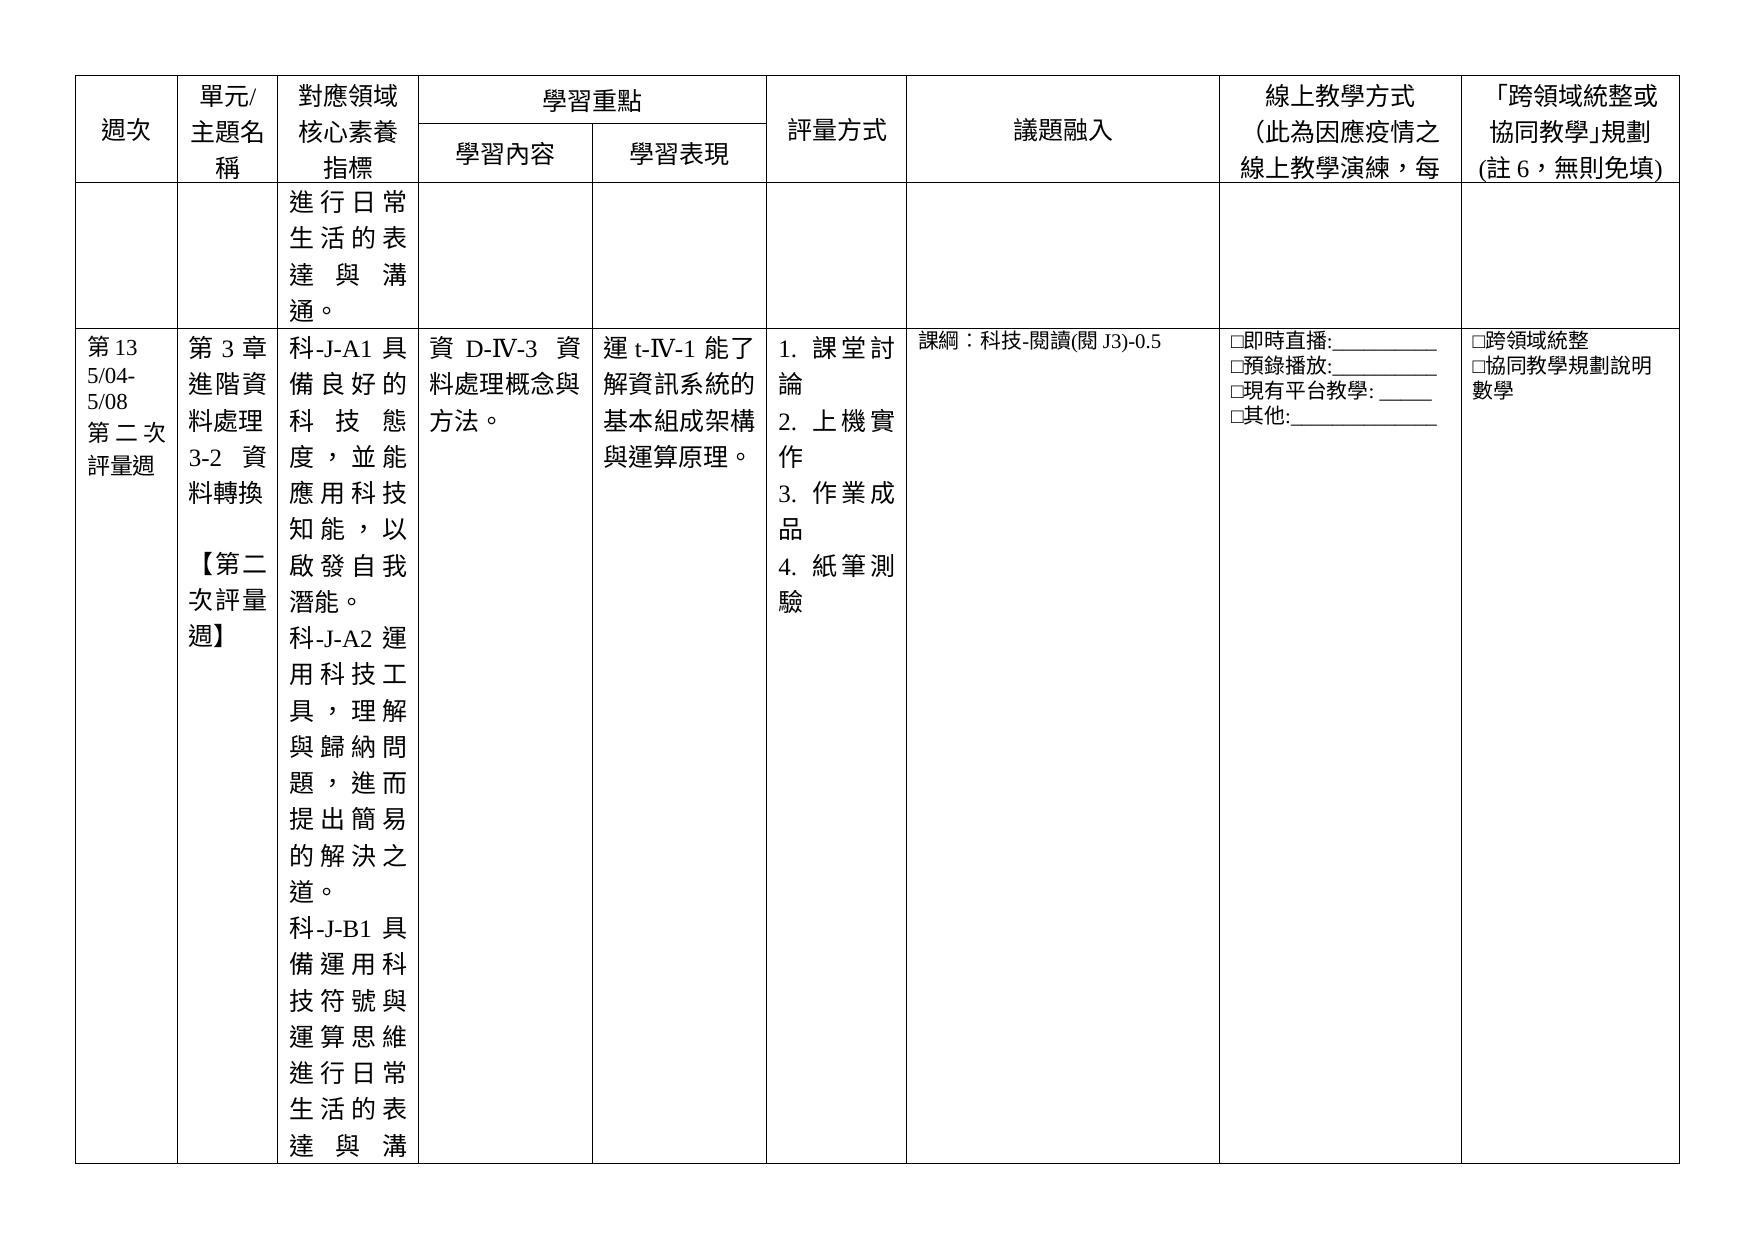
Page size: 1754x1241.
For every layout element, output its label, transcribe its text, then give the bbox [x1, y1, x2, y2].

table_cell 1. 課堂討論 2. 上機實作 3. 作業成品 4. 紙筆測驗 [767, 329, 906, 1162]
table_header 線上教學方式 （此為因應疫情之線上教學演練，每學期至少實施3次， 請見註5） [1220, 76, 1461, 182]
table_cell [767, 183, 906, 328]
table_cell [593, 183, 766, 328]
table_header 議題融入 [907, 76, 1219, 182]
table_cell 學習內容 [419, 124, 592, 182]
table_cell 科-J-A1 具備良好的科技態度，並能應用科技知能，以啟發自我潛能。 科-J-A2 運用科技工具，理解與歸納問題，進而提出簡易的解決之道。 科-J-B1 具備運用科技符號與運算思維進行日常生活的表達與溝 [278, 329, 418, 1162]
table_cell 資D-Ⅳ-3 資料處理概念與方法。 [419, 329, 592, 1162]
table_header 「跨領域統整或 協同教學｣規劃 (註6，無則免填) [1462, 76, 1679, 182]
table_header 單元/主題名稱 [178, 76, 277, 182]
table_cell 運t-Ⅳ-1 能了解資訊系統的基本組成架構與運算原理。 [593, 329, 766, 1162]
table_cell [907, 183, 1219, 328]
table_header 學習重點 [419, 76, 766, 123]
table_cell [1462, 183, 1679, 328]
table_cell 第3章進階資料處理 3-2資料轉換 【第二次評量週】 [178, 329, 277, 1162]
table_cell [419, 183, 592, 328]
table_cell 課綱︰科技-閱讀(閱J3)-0.5 [907, 329, 1219, 1162]
table_cell [178, 183, 277, 328]
table_cell □跨領域統整 □協同教學規劃說明 數學 [1462, 329, 1679, 1162]
table_header 週次 [76, 76, 177, 182]
table_cell 進行日常生活的表達與溝通。 [278, 183, 418, 328]
table_header 評量方式 [767, 76, 906, 182]
table_cell 學習表現 [593, 124, 766, 182]
table_cell □即時直播:__________ □預錄播放:__________ □現有平台教學: _____ □其他:______________ [1220, 329, 1461, 1162]
table_cell [76, 183, 177, 328]
table_cell [1220, 183, 1461, 328]
table_header 對應領域 核心素養 指標 [278, 76, 418, 182]
table_cell 第13 5/04-5/08 第二次評量週 [76, 329, 177, 1162]
